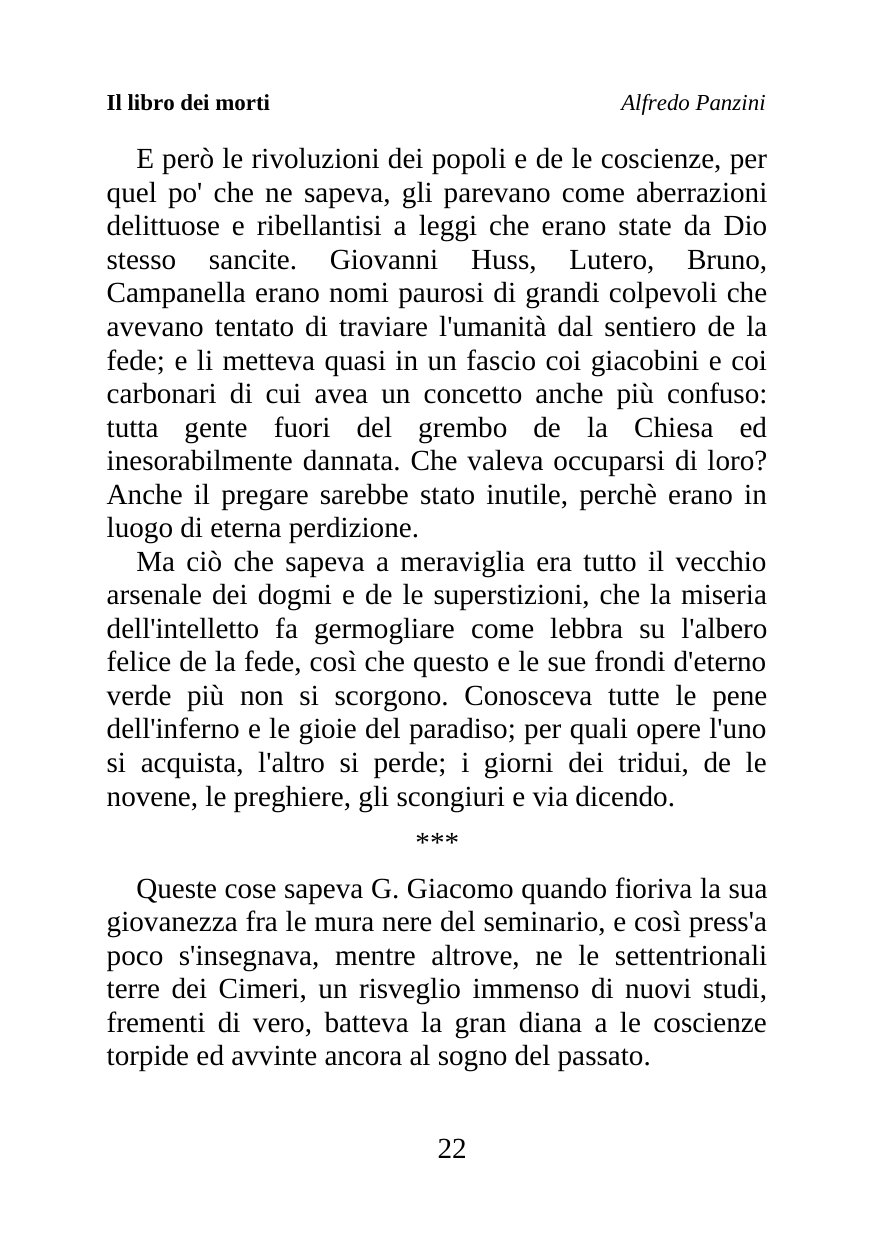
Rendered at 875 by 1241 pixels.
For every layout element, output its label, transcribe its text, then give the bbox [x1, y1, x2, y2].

text E però le rivoluzioni dei popoli e de le coscienze, per quel po' che ne sapeva, gli parevano come aberrazioni delittuose e ribellantisi a leggi che erano state da Dio stesso sancite. Giovanni Huss, Lutero, Bruno, Campanella erano nomi paurosi di grandi colpevoli che avevano tentato di traviare l'umanità dal sentiero de la fede; e li metteva quasi in un fascio coi giacobini e coi carbonari di cui avea un concetto anche più confuso: tutta gente fuori del grembo de la Chiesa ed inesorabilmente dannata. Che valeva occuparsi di loro? Anche il pregare sarebbe stato inutile, perchè erano in luogo di eterna perdizione. [106, 141, 768, 544]
text *** [106, 825, 768, 858]
text Ma ciò che sapeva a meraviglia era tutto il vecchio arsenale dei dogmi e de le superstizioni, che la miseria dell'intelletto fa germogliare come lebbra su l'albero felice de la fede, così che questo e le sue frondi d'eterno verde più non si scorgono. Conosceva tutte le pene dell'inferno e le gioie del paradiso; per quali opere l'uno si acquista, l'altro si perde; i giorni dei tridui, de le novene, le preghiere, gli scongiuri e via dicendo. [106, 544, 768, 812]
text Queste cose sapeva G. Giacomo quando fioriva la sua giovanezza fra le mura nere del seminario, e così press'a poco s'insegnava, mentre altrove, ne le settentrionali terre dei Cimeri, un risveglio immenso di nuovi studi, frementi di vero, batteva la gran diana a le coscienze torpide ed avvinte ancora al sogno del passato. [106, 871, 768, 1072]
